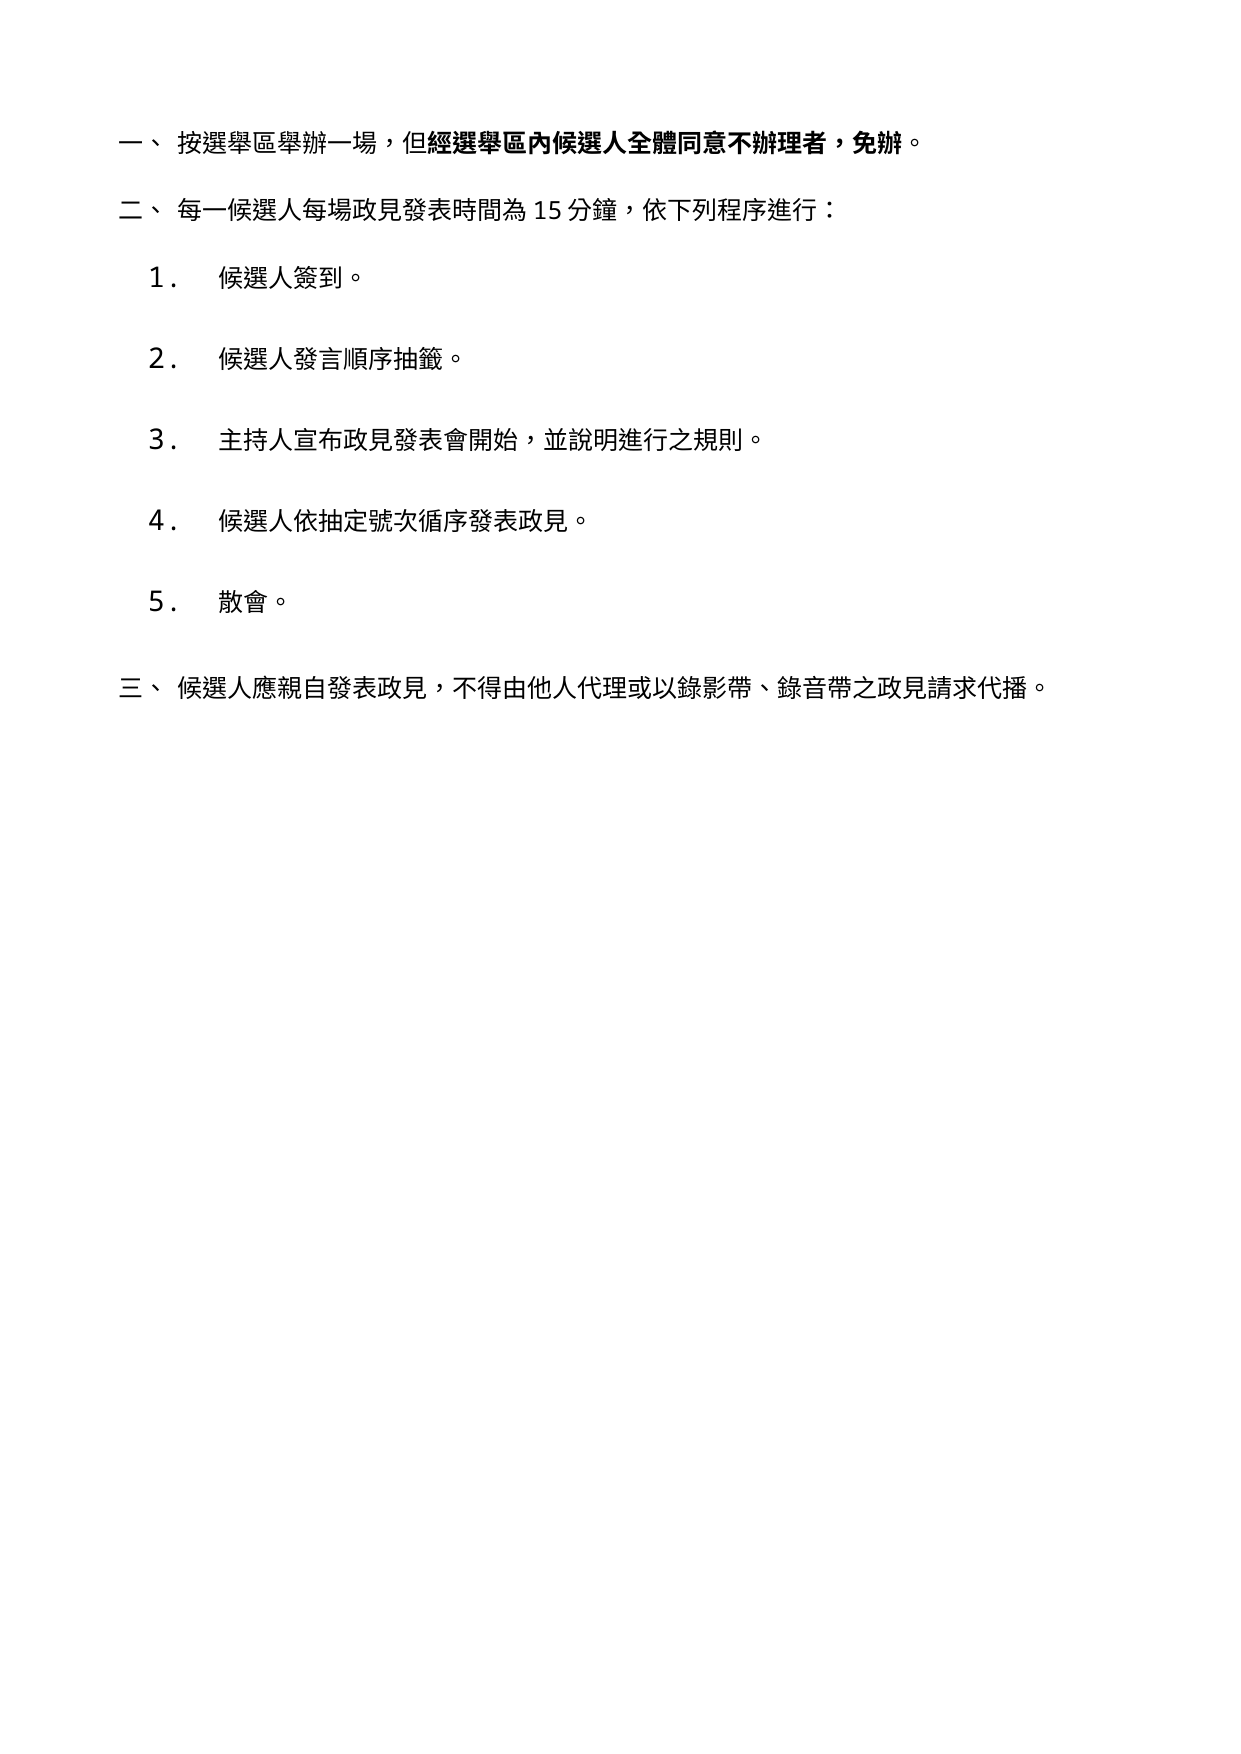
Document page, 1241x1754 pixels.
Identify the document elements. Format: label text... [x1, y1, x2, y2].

list 散會。 [148, 563, 1122, 638]
list 候選人發言順序抽籤。 [148, 320, 1122, 395]
list 按選舉區舉辦一場，但經選舉區內候選人全體同意不辦理者，免辦。 [118, 123, 1122, 160]
list 候選人應親自發表政見，不得由他人代理或以錄影帶、錄音帶之政見請求代播。 [118, 667, 1122, 705]
list 候選人依抽定號次循序發表政見。 [148, 482, 1122, 557]
list 每一候選人每場政見發表時間為15分鐘，依下列程序進行： [118, 190, 1122, 227]
list 主持人宣布政見發表會開始，並說明進行之規則。 [148, 401, 1122, 476]
list 候選人簽到。 [148, 239, 1122, 314]
